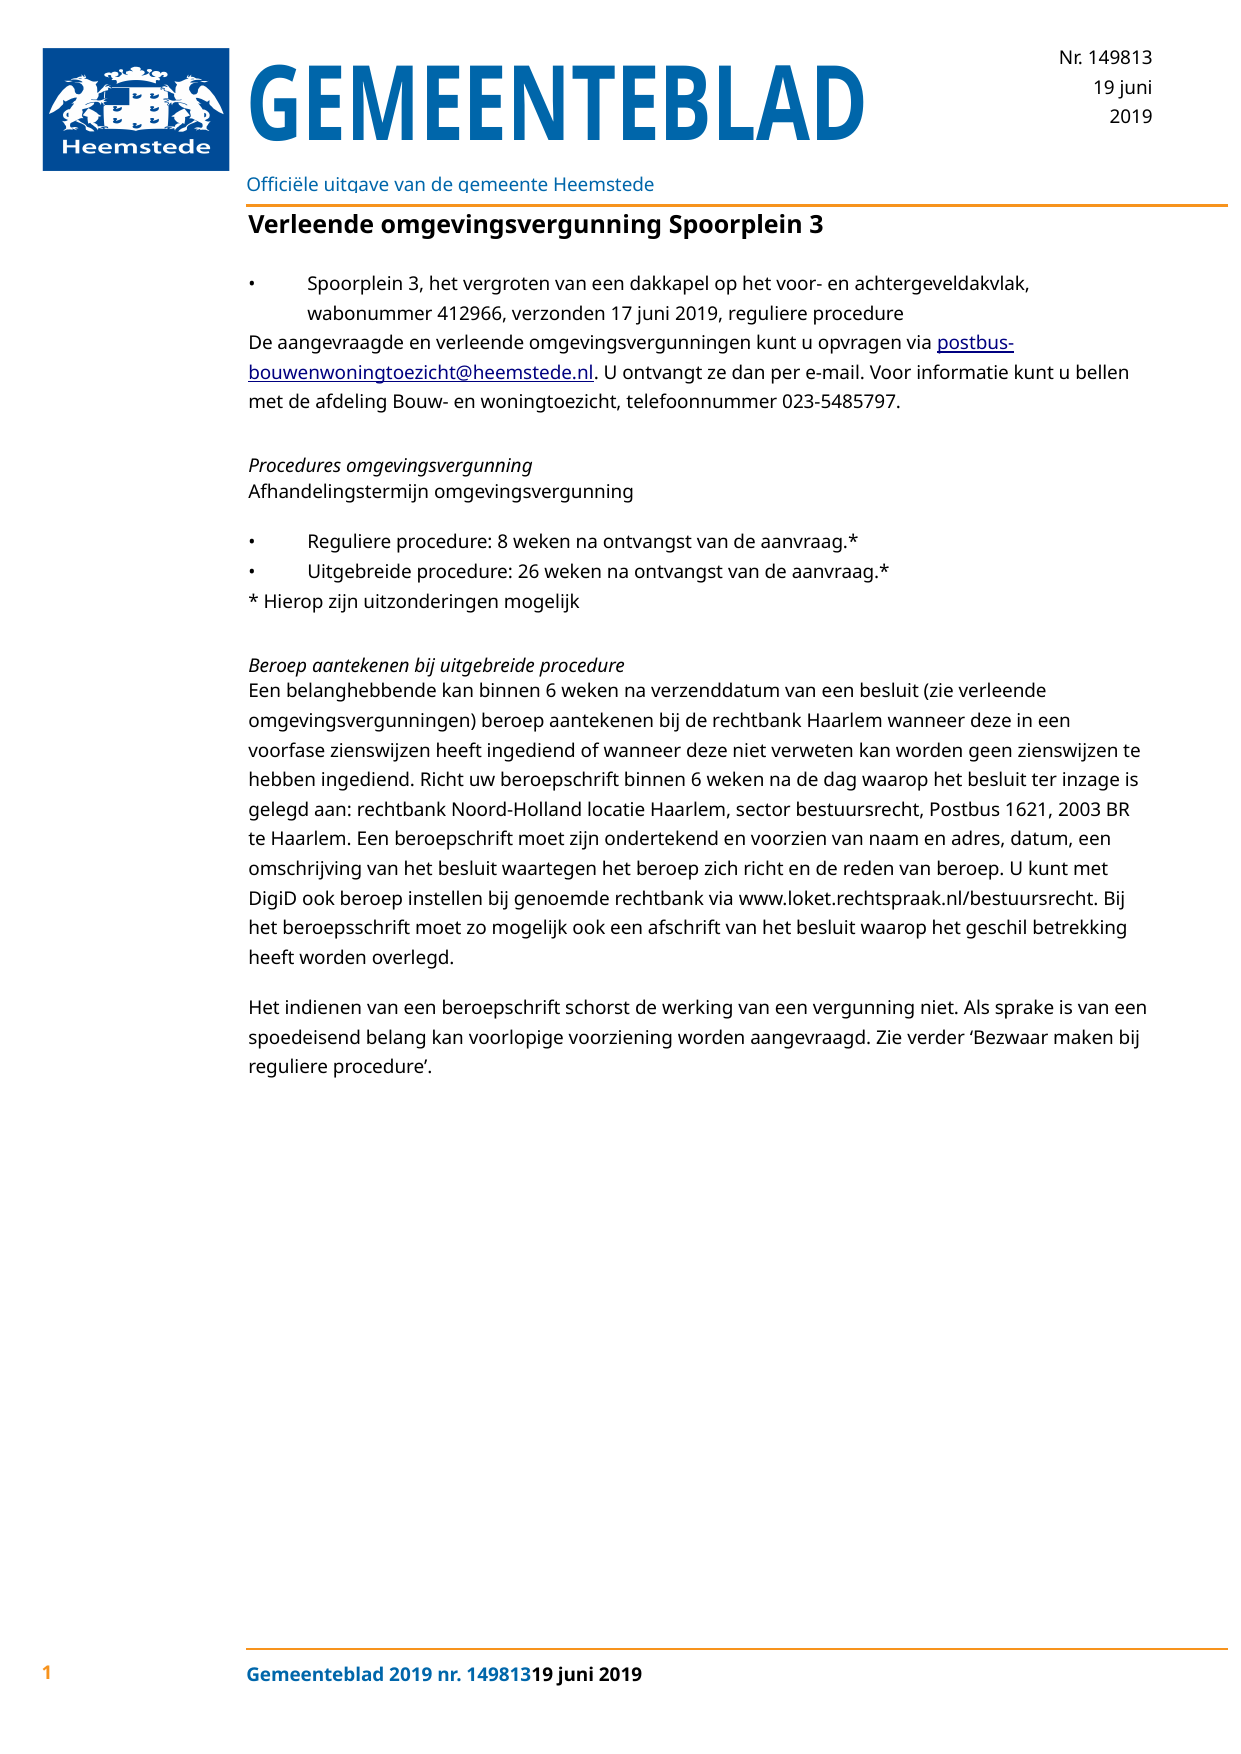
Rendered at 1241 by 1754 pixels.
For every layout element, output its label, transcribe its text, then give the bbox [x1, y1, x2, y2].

list Spoorplein 3, het vergroten van een dakkapel op het voor- en achtergeveldakvlak, wabonummer 412966, verzonden 17 juni 2019, reguliere procedure [248, 270, 1152, 326]
text Verleende omgevingsvergunning Spoorplein 3 [248, 207, 1152, 241]
text Afhandelingstermijn omgevingsvergunning [248, 478, 1152, 504]
text De aangevraagde en verleende omgevingsvergunningen kunt u opvragen via postbus-bouwenwoningtoezicht@heemstede.nl. U ontvangt ze dan per e-mail. Voor informatie kunt u bellen met de afdeling Bouw- en woningtoezicht, telefoonnummer 023-5485797. [248, 329, 1152, 414]
text Beroep aantekenen bij uitgebreide procedure [248, 652, 1152, 678]
text Het indienen van een beroepschrift schorst de werking van een vergunning niet. Als sprake is van een spoedeisend belang kan voorlopige voorziening worden aangevraagd. Zie verder ‘Bezwaar maken bij reguliere procedure’. [248, 994, 1152, 1079]
picture [41, 47, 231, 172]
text * Hierop zijn uitzonderingen mogelijk [248, 588, 1152, 614]
list Uitgebreide procedure: 26 weken na ontvangst van de aanvraag.* [248, 558, 1152, 584]
text Procedures omgevingsvergunning [248, 453, 1152, 478]
text Een belanghebbende kan binnen 6 weken na verzenddatum van een besluit (zie verleende omgevingsvergunningen) beroep aantekenen bij de rechtbank Haarlem wanneer deze in een voorfase zienswijzen heeft ingediend of wanneer deze niet verweten kan worden geen zienswijzen te hebben ingediend. Richt uw beroepschrift binnen 6 weken na de dag waarop het besluit ter inzage is gelegd aan: rechtbank Noord-Holland locatie Haarlem, sector bestuursrecht, Postbus 1621, 2003 BR te Haarlem. Een beroepschrift moet zijn ondertekend en voorzien van naam en adres, datum, een omschrijving van het besluit waartegen het beroep zich richt en de reden van beroep. U kunt met DigiD ook beroep instellen bij genoemde rechtbank via www.loket.rechtspraak.nl/bestuursrecht. Bij het beroepsschrift moet zo mogelijk ook een afschrift van het besluit waarop het geschil betrekking heeft worden overlegd. [248, 678, 1152, 969]
list Reguliere procedure: 8 weken na ontvangst van de aanvraag.* [248, 529, 1152, 554]
